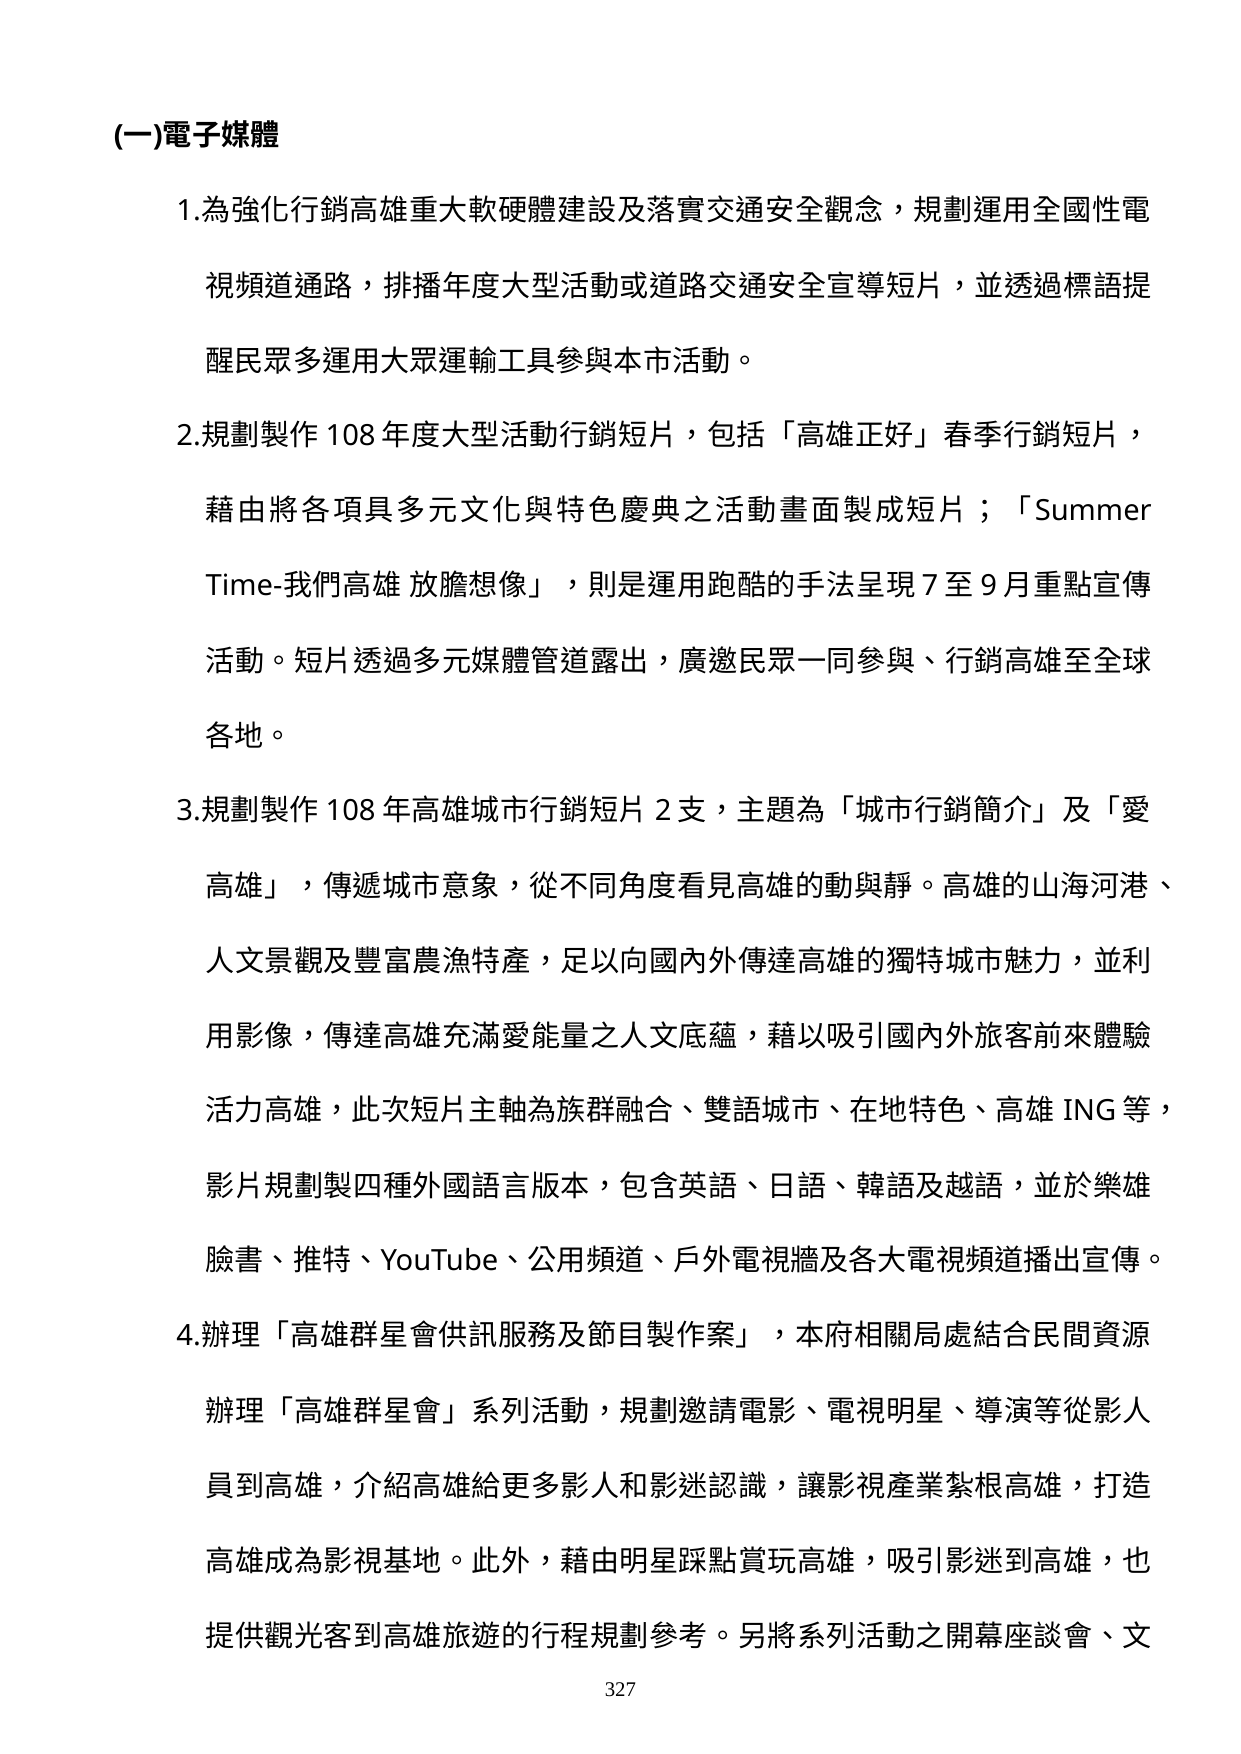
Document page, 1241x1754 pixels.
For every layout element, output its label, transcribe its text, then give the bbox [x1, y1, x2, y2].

text 4.辦理「高雄群星會供訊服務及節目製作案」，本府相關局處結合民間資源辦理「高雄群星會」系列活動，規劃邀請電影、電視明星、導演等從影人員到高雄，介紹高雄給更多影人和影迷認識，讓影視產業紮根高雄，打造高雄成為影視基地。此外，藉由明星踩點賞玩高雄，吸引影迷到高雄，也提供觀光客到高雄旅遊的行程規劃參考。另將系列活動之開幕座談會、文 [176, 1289, 1152, 1664]
text (一)電子媒體 [114, 89, 1152, 164]
text 1.為強化行銷高雄重大軟硬體建設及落實交通安全觀念，規劃運用全國性電視頻道通路，排播年度大型活動或道路交通安全宣導短片，並透過標語提醒民眾多運用大眾運輸工具參與本市活動。 [176, 164, 1152, 389]
text 3.規劃製作108年高雄城市行銷短片2支，主題為「城市行銷簡介」及「愛高雄」，傳遞城市意象，從不同角度看見高雄的動與靜。高雄的山海河港、人文景觀及豐富農漁特產，足以向國內外傳達高雄的獨特城市魅力，並利用影像，傳達高雄充滿愛能量之人文底蘊，藉以吸引國內外旅客前來體驗活力高雄，此次短片主軸為族群融合、雙語城市、在地特色、高雄ING等，影片規劃製四種外國語言版本，包含英語、日語、韓語及越語，並於樂雄臉書、推特、YouTube、公用頻道、戶外電視牆及各大電視頻道播出宣傳。 [176, 764, 1152, 1289]
text 2.規劃製作108年度大型活動行銷短片，包括「高雄正好」春季行銷短片，藉由將各項具多元文化與特色慶典之活動畫面製成短片；「Summer Time-我們高雄 放膽想像」，則是運用跑酷的手法呈現7至9月重點宣傳活動。短片透過多元媒體管道露出，廣邀民眾一同參與、行銷高雄至全球各地。 [176, 389, 1152, 764]
